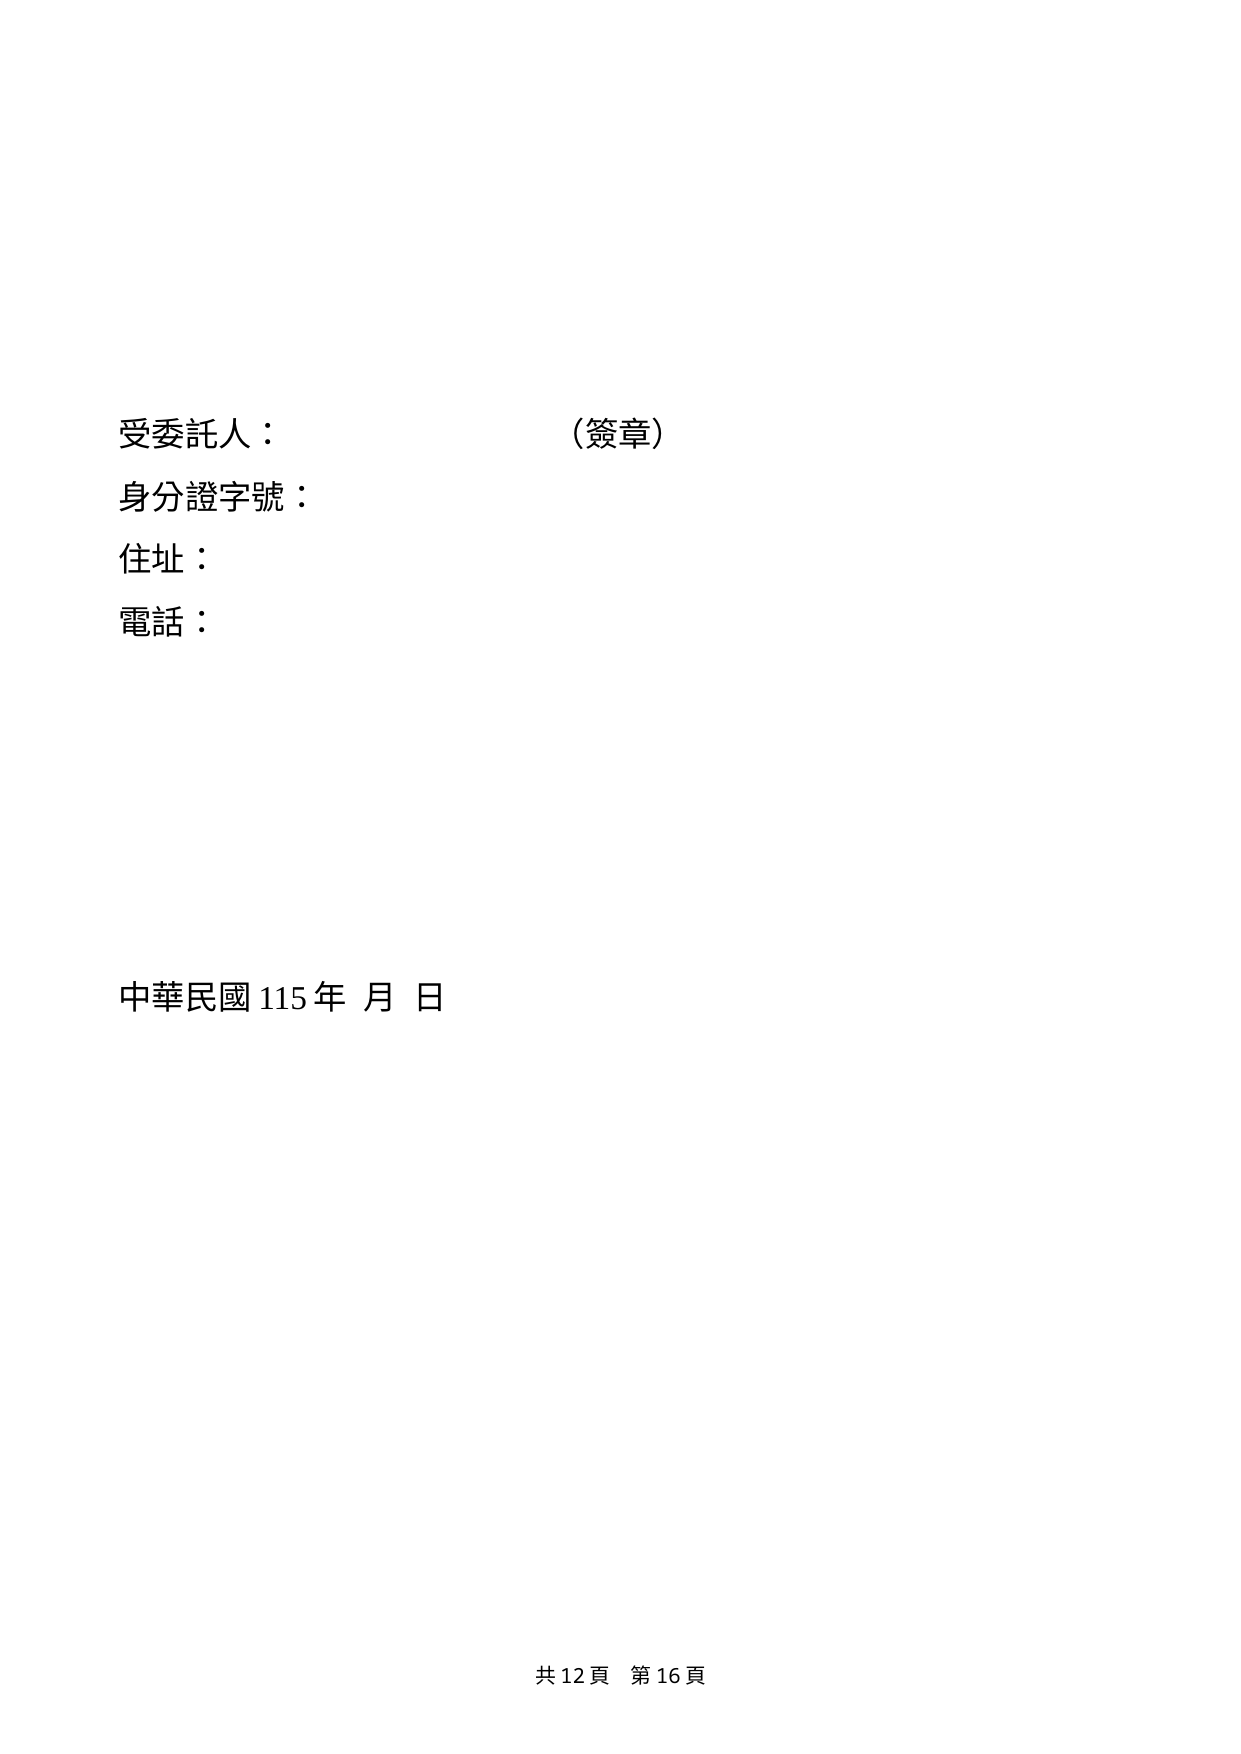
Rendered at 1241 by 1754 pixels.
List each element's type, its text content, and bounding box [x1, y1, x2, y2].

text 電話： [118, 578, 1122, 641]
text 中華民國115年 月 日 [118, 953, 1122, 1016]
text 受委託人： （簽章） [118, 391, 1122, 453]
text 住址： [118, 516, 1122, 578]
text 身分證字號： [118, 453, 1122, 516]
